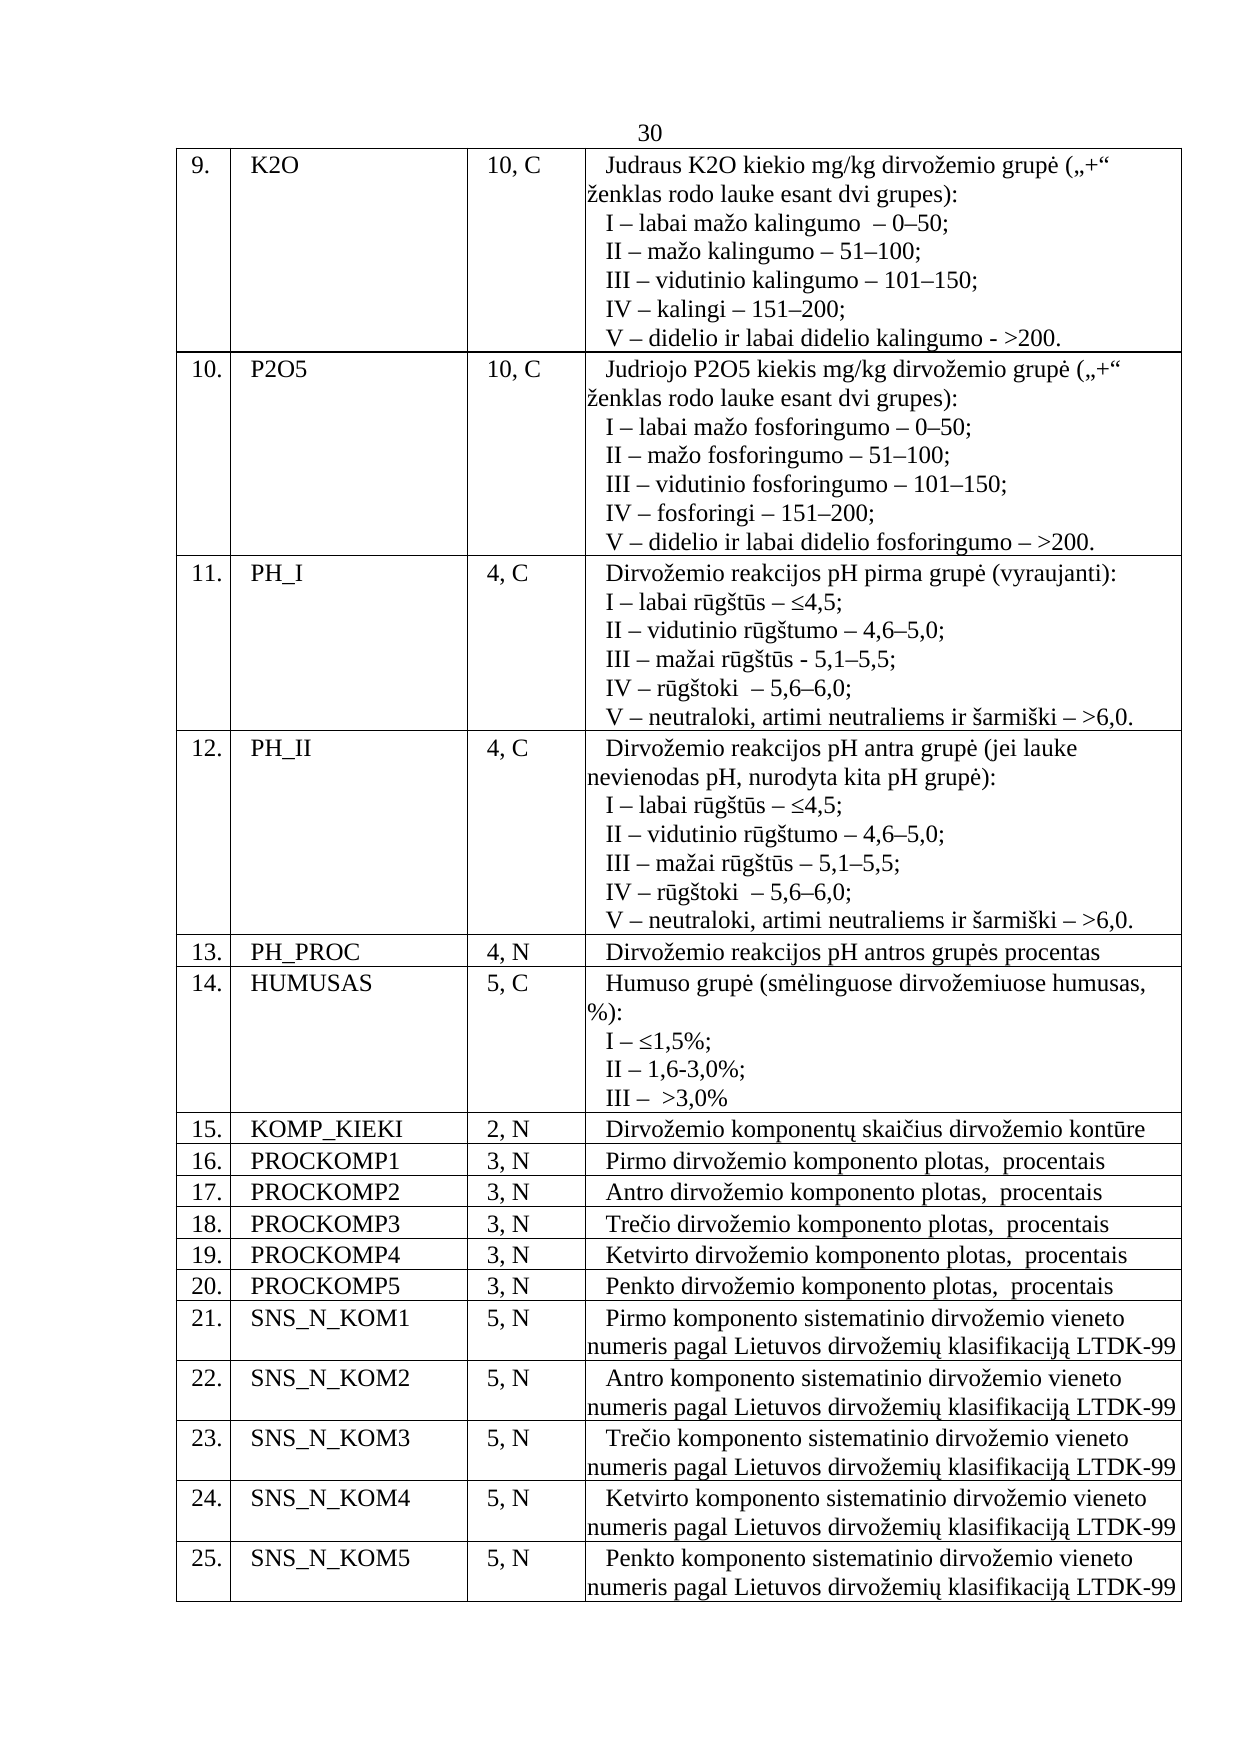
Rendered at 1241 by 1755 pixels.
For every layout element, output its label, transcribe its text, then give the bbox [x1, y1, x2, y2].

table_cell Penkto komponento sistematinio dirvožemio vieneto numeris pagal Lietuvos dirvožemių klasifikaciją LTDK-99 [586, 1542, 1181, 1601]
table_cell 5, N [468, 1361, 585, 1420]
table_cell Ketvirto dirvožemio komponento plotas, procentais [586, 1239, 1181, 1269]
table_cell Prockomp4 [231, 1239, 467, 1269]
table_cell PH_PROC [231, 935, 467, 966]
table_cell 3, N [468, 1144, 585, 1175]
table_cell Pirmo dirvožemio komponento plotas, procentais [586, 1144, 1181, 1175]
table_cell 5, N [468, 1301, 585, 1360]
table_cell 9. [177, 149, 230, 351]
table_cell Dirvožemio reakcijos pH antros grupės procentas [586, 935, 1181, 966]
table_cell Sns_n_kom3 [231, 1421, 467, 1480]
table_cell 21. [177, 1301, 230, 1360]
table_cell Ketvirto komponento sistematinio dirvožemio vieneto numeris pagal Lietuvos dirvožemių klasifikaciją LTDK-99 [586, 1481, 1181, 1541]
table_cell 13. [177, 935, 230, 966]
table_cell 24. [177, 1481, 230, 1541]
table_cell 12. [177, 731, 230, 934]
table_cell 25. [177, 1542, 230, 1601]
table_cell PH_I [231, 556, 467, 730]
table_cell Pirmo komponento sistematinio dirvožemio vieneto numeris pagal Lietuvos dirvožemių klasifikaciją LTDK-99 [586, 1301, 1181, 1360]
table_cell 15. [177, 1113, 230, 1143]
table_cell Trečio komponento sistematinio dirvožemio vieneto numeris pagal Lietuvos dirvožemių klasifikaciją LTDK-99 [586, 1421, 1181, 1480]
table_cell 10, C [468, 149, 585, 351]
table_cell Komp_kieki [231, 1113, 467, 1143]
table_cell 22. [177, 1361, 230, 1420]
table_cell Prockomp1 [231, 1144, 467, 1175]
table_cell PH_II [231, 731, 467, 934]
table_cell Sns_n_kom1 [231, 1301, 467, 1360]
table_cell 17. [177, 1176, 230, 1206]
table_cell P2O5 [231, 353, 467, 555]
table_cell 3, N [468, 1239, 585, 1269]
table_cell Prockomp2 [231, 1176, 467, 1206]
table_cell 4, N [468, 935, 585, 966]
table_cell 5, N [468, 1421, 585, 1480]
table_cell Penkto dirvožemio komponento plotas, procentais [586, 1270, 1181, 1300]
table_cell 11. [177, 556, 230, 730]
table_cell 16. [177, 1144, 230, 1175]
table_cell Humuso grupė (smėlinguose dirvožemiuose humusas, %): I – ≤1,5%; II – 1,6-3,0%; III – >3,0% [586, 967, 1181, 1112]
table_cell Trečio dirvožemio komponento plotas, procentais [586, 1207, 1181, 1237]
table_cell 23. [177, 1421, 230, 1480]
table_cell Prockomp5 [231, 1270, 467, 1300]
table_cell Dirvožemio reakcijos pH pirma grupė (vyraujanti): I – labai rūgštūs – ≤4,5; II – vidutinio rūgštumo – 4,6–5,0; III – mažai rūgštūs - 5,1–5,5; IV – rūgštoki – 5,6–6,0; V – neutraloki, artimi neutraliems ir šarmiški – >6,0. [586, 556, 1181, 730]
table_cell Judriojo P2O5 kiekis mg/kg dirvožemio grupė („+“ ženklas rodo lauke esant dvi grupes): I – labai mažo fosforingumo – 0–50; II – mažo fosforingumo – 51–100; III – vidutinio fosforingumo – 101–150; IV – fosforingi – 151–200; V – didelio ir labai didelio fosforingumo – >200. [586, 353, 1181, 555]
table_cell Prockomp3 [231, 1207, 467, 1237]
table_cell Antro dirvožemio komponento plotas, procentais [586, 1176, 1181, 1206]
table_cell Judraus K2O kiekio mg/kg dirvožemio grupė („+“ ženklas rodo lauke esant dvi grupes): I – labai mažo kalingumo – 0–50; II – mažo kalingumo – 51–100; III – vidutinio kalingumo – 101–150; IV – kalingi – 151–200; V – didelio ir labai didelio kalingumo - >200. [586, 149, 1181, 351]
table_cell 4, C [468, 556, 585, 730]
table_cell 3, N [468, 1207, 585, 1237]
table_cell K2O [231, 149, 467, 351]
table_cell Sns_n_kom5 [231, 1542, 467, 1601]
table_cell 10, C [468, 353, 585, 555]
table_cell Dirvožemio reakcijos pH antra grupė (jei lauke nevienodas pH, nurodyta kita pH grupė): I – labai rūgštūs – ≤4,5; II – vidutinio rūgštumo – 4,6–5,0; III – mažai rūgštūs – 5,1–5,5; IV – rūgštoki – 5,6–6,0; V – neutraloki, artimi neutraliems ir šarmiški – >6,0. [586, 731, 1181, 934]
table_cell 2, N [468, 1113, 585, 1143]
table_cell 20. [177, 1270, 230, 1300]
table_cell 10. [177, 353, 230, 555]
table_cell HUMUSAS [231, 967, 467, 1112]
table_cell Antro komponento sistematinio dirvožemio vieneto numeris pagal Lietuvos dirvožemių klasifikaciją LTDK-99 [586, 1361, 1181, 1420]
table_cell 3, N [468, 1176, 585, 1206]
table_cell Sns_n_kom2 [231, 1361, 467, 1420]
table_cell 5, N [468, 1481, 585, 1541]
table_cell 18. [177, 1207, 230, 1237]
table_cell 4, C [468, 731, 585, 934]
table_cell Dirvožemio komponentų skaičius dirvožemio kontūre [586, 1113, 1181, 1143]
table_cell 14. [177, 967, 230, 1112]
table_cell 3, N [468, 1270, 585, 1300]
table_cell 5, C [468, 967, 585, 1112]
table_cell Sns_n_kom4 [231, 1481, 467, 1541]
table_cell 19. [177, 1239, 230, 1269]
table_cell 5, N [468, 1542, 585, 1601]
